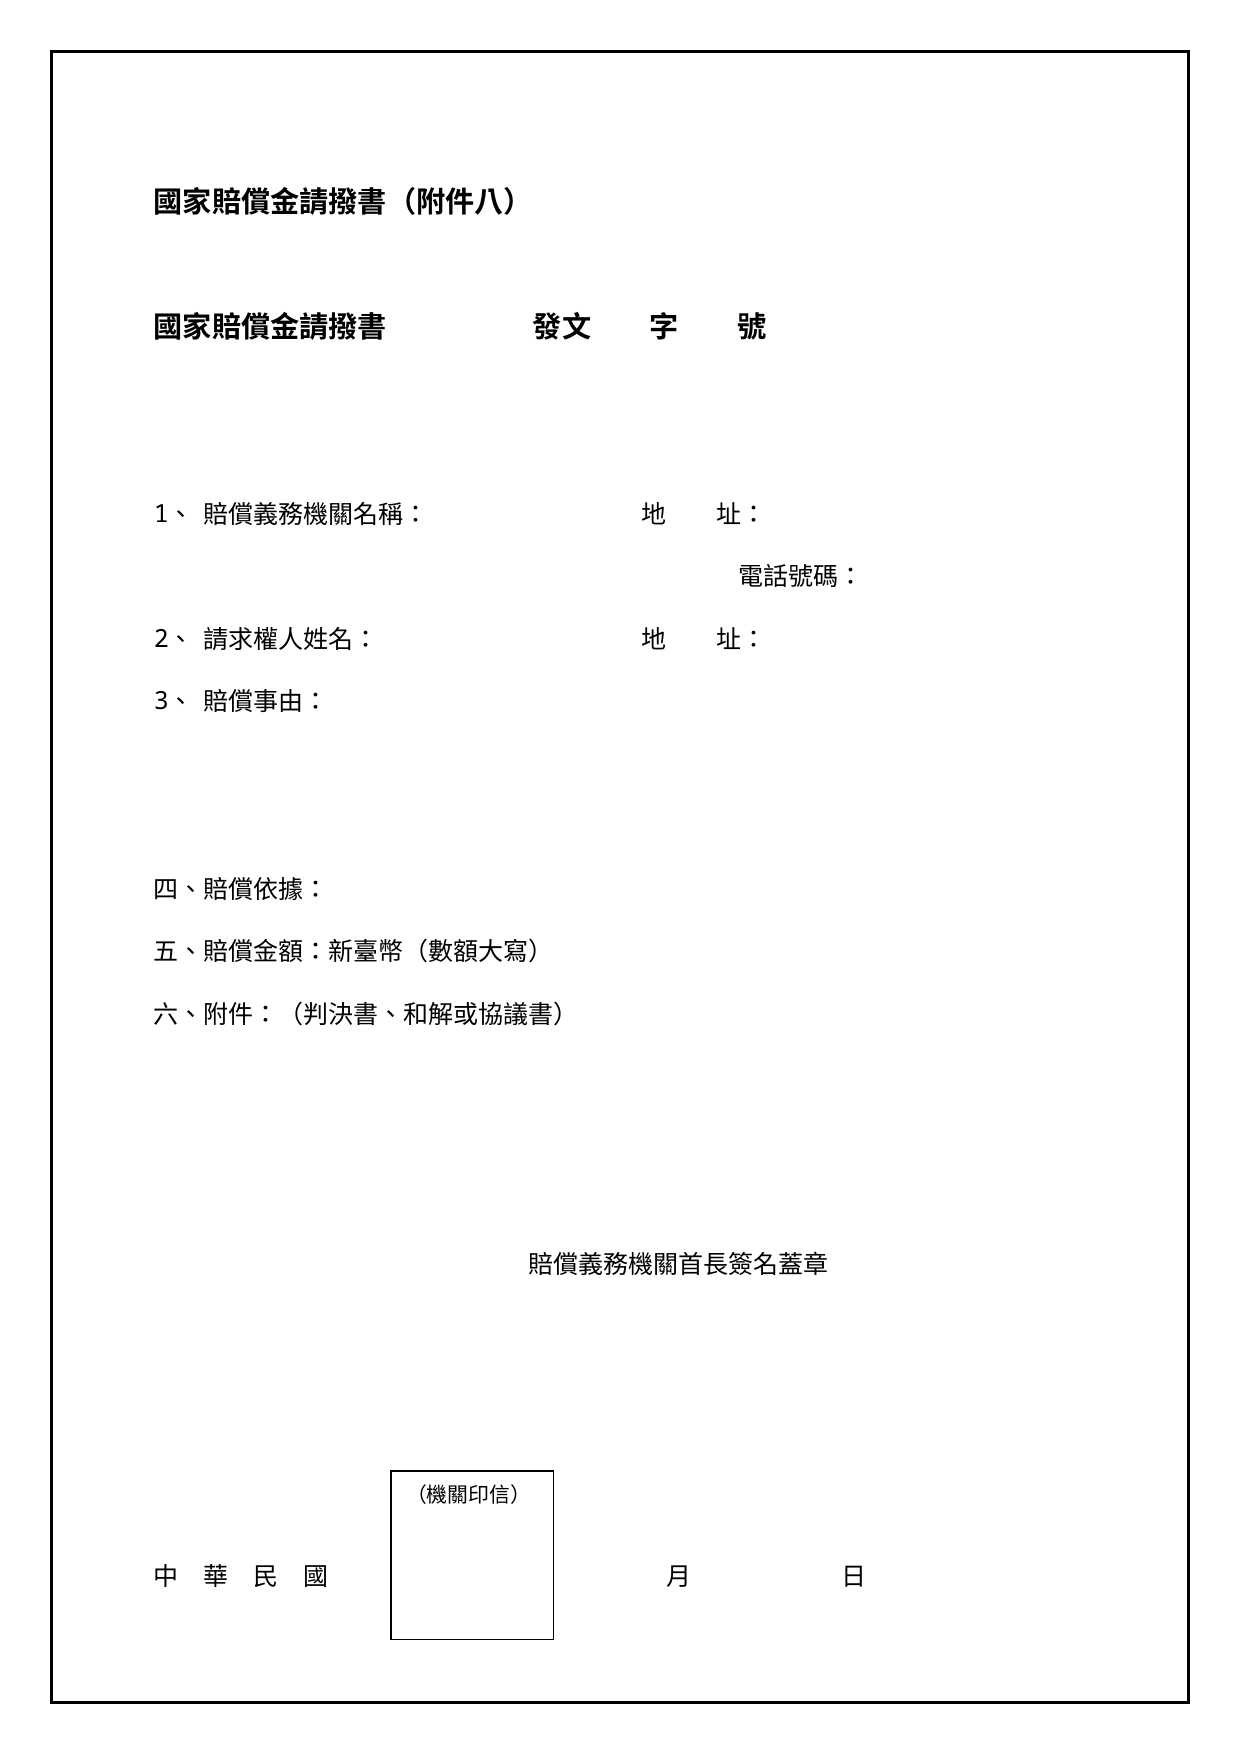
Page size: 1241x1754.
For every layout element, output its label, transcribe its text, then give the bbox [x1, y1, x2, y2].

list 賠償事由： [153, 658, 1087, 721]
text 國家賠償金請撥書 發文 字 號 [153, 283, 1087, 346]
text 電話號碼： [153, 533, 1087, 596]
list 請求權人姓名： 地 址： [153, 596, 1087, 658]
text 中 華 民 國 年 月 日 [554, 1533, 1087, 1596]
list 賠償義務機關名稱： 地 址： [153, 471, 1087, 533]
text 國家賠償金請撥書（附件八） [153, 158, 1087, 221]
text 四、賠償依據： [153, 846, 1087, 908]
text 賠償義務機關首長簽名蓋章 [153, 1221, 1087, 1283]
text 中 華 民 國 年 月 日 [153, 1533, 390, 1596]
text 六、附件：（判決書、和解或協議書） [153, 971, 1087, 1033]
text 五、賠償金額：新臺幣（數額大寫） [153, 908, 1087, 971]
